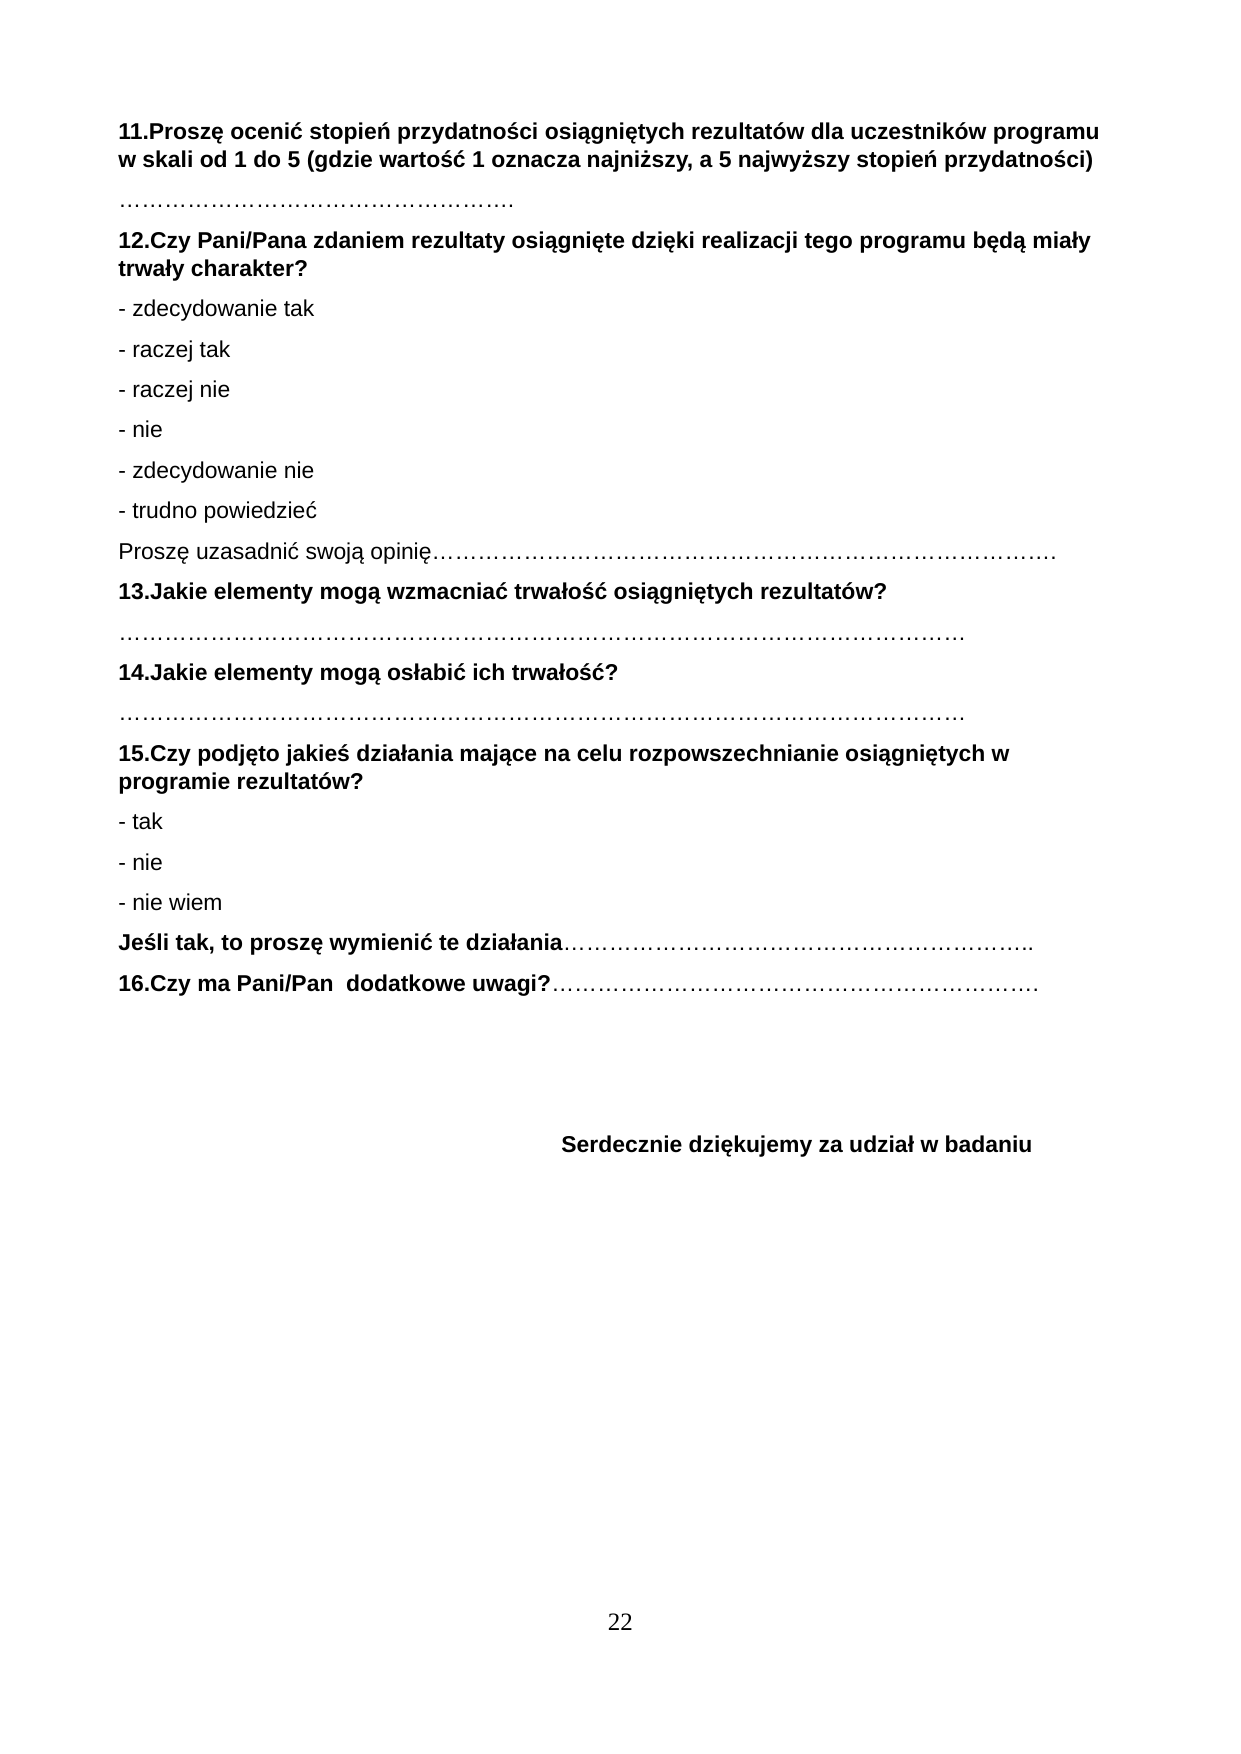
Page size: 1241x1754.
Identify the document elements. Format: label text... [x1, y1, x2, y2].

text ……………………………………………. [118, 186, 1122, 213]
text - raczej tak [118, 336, 1122, 362]
text - raczej nie [118, 376, 1122, 402]
text ………………………………………………………………………………………………… [118, 699, 1122, 726]
text - zdecydowanie nie [118, 457, 1122, 483]
text - nie [118, 416, 1122, 443]
text 13.Jakie elementy mogą wzmacniać trwałość osiągniętych rezultatów? [118, 578, 1122, 604]
text 15.Czy podjęto jakieś działania mające na celu rozpowszechnianie osiągniętych w programie rezultatów? [118, 740, 1122, 794]
text Serdecznie dziękujemy za udział w badaniu [118, 1131, 1122, 1158]
text - nie wiem [118, 889, 1122, 915]
text 16.Czy ma Pani/Pan dodatkowe uwagi?………………………………………………………. [118, 970, 1122, 996]
text - trudno powiedzieć [118, 497, 1122, 524]
text ………………………………………………………………………………………………… [118, 618, 1122, 645]
text 14.Jakie elementy mogą osłabić ich trwałość? [118, 659, 1122, 685]
text - zdecydowanie tak [118, 295, 1122, 322]
text - nie [118, 848, 1122, 875]
text Proszę uzasadnić swoją opinię………………………………………………………………………. [118, 538, 1122, 564]
text 11.Proszę ocenić stopień przydatności osiągniętych rezultatów dla uczestników programu w skali od 1 do 5 (gdzie wartość 1 oznacza najniższy, a 5 najwyższy stopień przydatności) [118, 118, 1122, 172]
text Jeśli tak, to proszę wymienić te działania…………………………………………………….. [118, 929, 1122, 956]
text 12.Czy Pani/Pana zdaniem rezultaty osiągnięte dzięki realizacji tego programu będą miały trwały charakter? [118, 227, 1122, 281]
text - tak [118, 808, 1122, 834]
